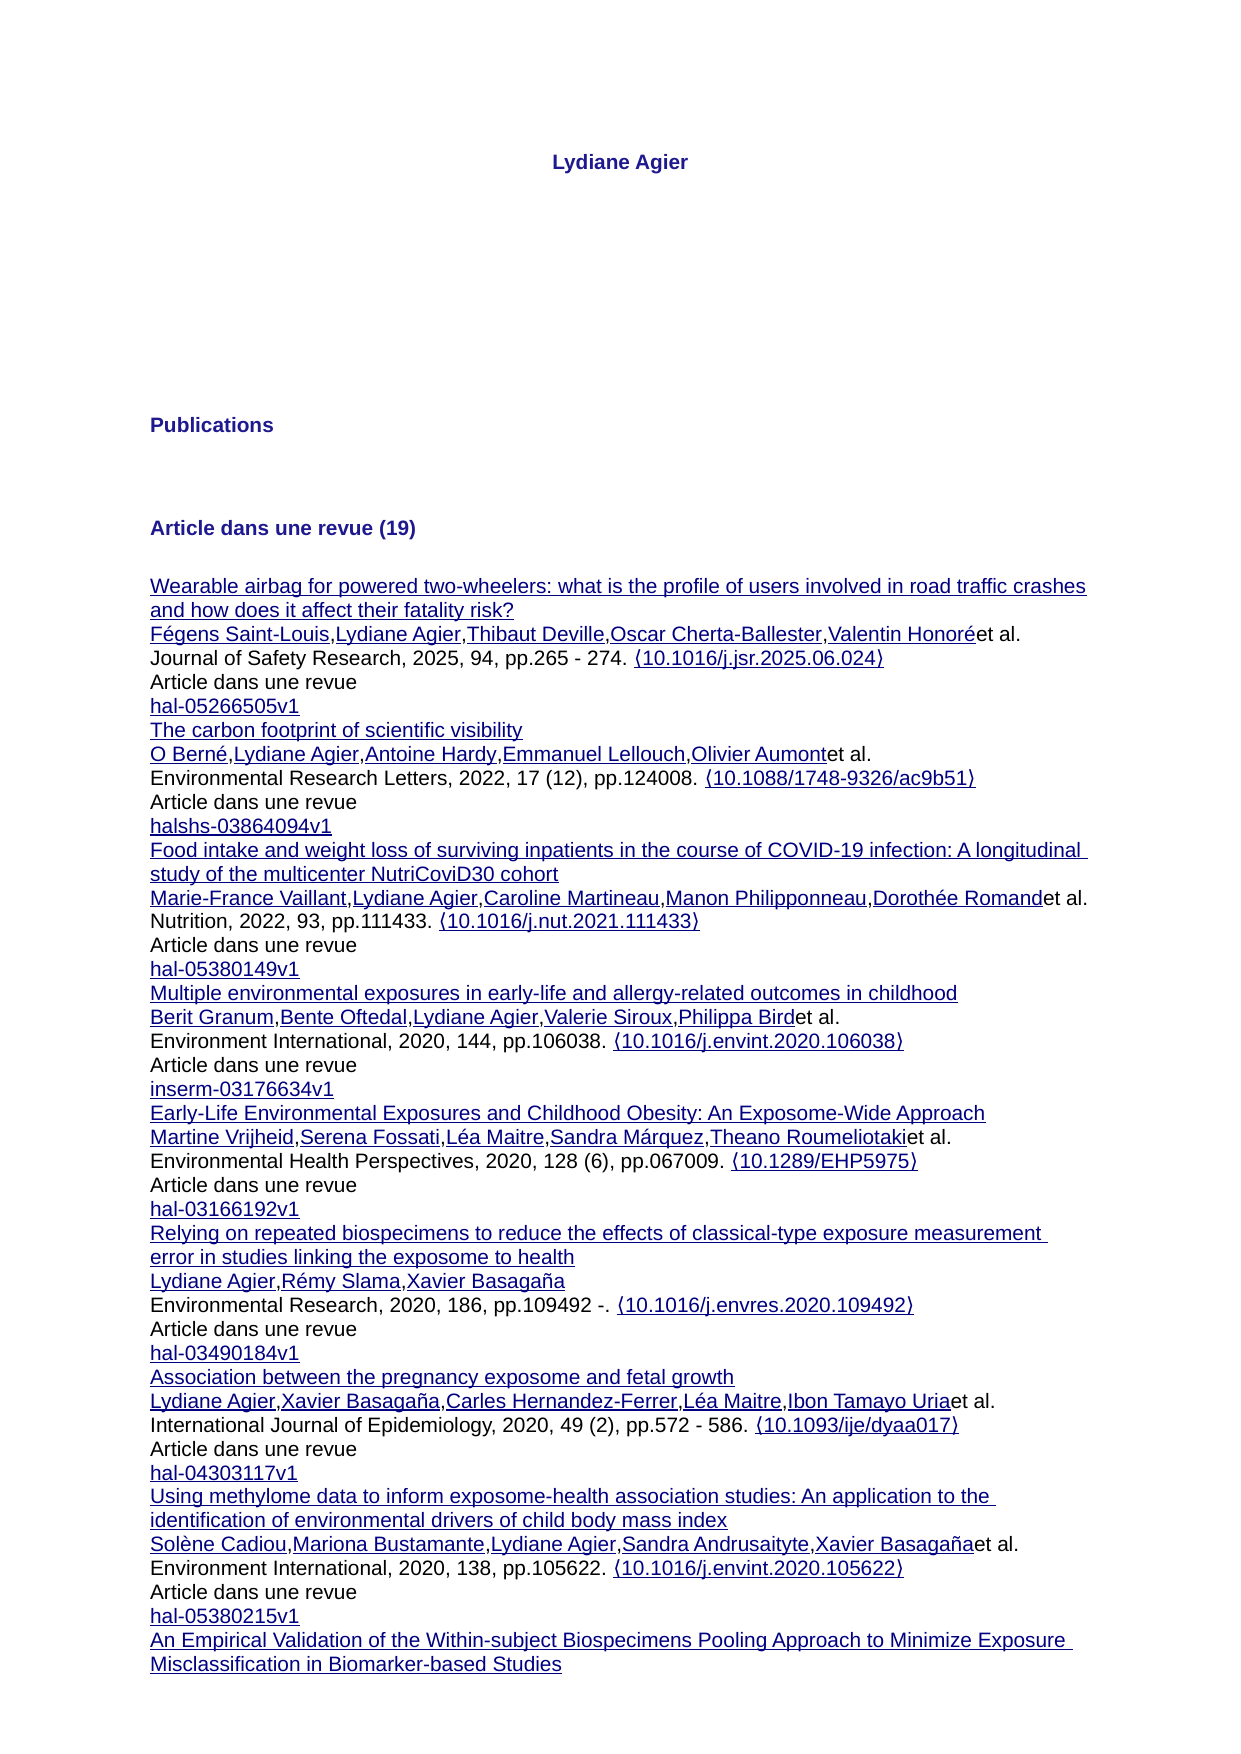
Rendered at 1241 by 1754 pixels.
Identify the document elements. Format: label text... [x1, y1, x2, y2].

subtitle Article dans une revue (19) [150, 516, 1090, 539]
table_cell Early-Life Environmental Exposures and Childhood Obesity: An Exposome-Wide Approach Martine Vrijheid,Serena Fossati,Léa Maitre,Sandra Márquez,Theano Roumeliotakiet al. Environmental Health Perspectives, 2020, 128 (6), pp.067009. ⟨10.1289/EHP5975⟩ Article dans une revue hal-03166192v1 [150, 1101, 1090, 1221]
subtitle Lydiane Agier [150, 150, 1090, 174]
table_cell The carbon footprint of scientiﬁc visibility O Berné,Lydiane Agier,Antoine Hardy,Emmanuel Lellouch,Olivier Aumontet al. Environmental Research Letters, 2022, 17 (12), pp.124008. ⟨10.1088/1748-9326/ac9b51⟩ Article dans une revue halshs-03864094v1 [150, 718, 1090, 837]
table_cell Food intake and weight loss of surviving inpatients in the course of COVID-19 infection: A longitudinal study of the multicenter NutriCoviD30 cohort Marie-France Vaillant,Lydiane Agier,Caroline Martineau,Manon Philipponneau,Dorothée Romandet al. Nutrition, 2022, 93, pp.111433. ⟨10.1016/j.nut.2021.111433⟩ Article dans une revue hal-05380149v1 [150, 838, 1090, 981]
table_cell Relying on repeated biospecimens to reduce the effects of classical-type exposure measurement error in studies linking the exposome to health Lydiane Agier,Rémy Slama,Xavier Basagaña Environmental Research, 2020, 186, pp.109492 -. ⟨10.1016/j.envres.2020.109492⟩ Article dans une revue hal-03490184v1 [150, 1221, 1090, 1364]
table_header Wearable airbag for powered two-wheelers: what is the profile of users involved in road traffic crashes and how does it affect their fatality risk? Fégens Saint-Louis,Lydiane Agier,Thibaut Deville,Oscar Cherta-Ballester,Valentin Honoréet al. Journal of Safety Research, 2025, 94, pp.265 - 274. ⟨10.1016/j.jsr.2025.06.024⟩ Article dans une revue hal-05266505v1 [150, 574, 1090, 718]
subtitle Publications [150, 412, 1090, 436]
table_cell Association between the pregnancy exposome and fetal growth Lydiane Agier,Xavier Basagaña,Carles Hernandez-Ferrer,Léa Maitre,Ibon Tamayo Uriaet al. International Journal of Epidemiology, 2020, 49 (2), pp.572 - 586. ⟨10.1093/ije/dyaa017⟩ Article dans une revue hal-04303117v1 [150, 1365, 1090, 1484]
table_cell An Empirical Validation of the Within-subject Biospecimens Pooling Approach to Minimize Exposure Misclassification in Biomarker-based Studies [150, 1628, 1090, 1676]
table_cell Multiple environmental exposures in early-life and allergy-related outcomes in childhood Berit Granum,Bente Oftedal,Lydiane Agier,Valerie Siroux,Philippa Birdet al. Environment International, 2020, 144, pp.106038. ⟨10.1016/j.envint.2020.106038⟩ Article dans une revue inserm-03176634v1 [150, 981, 1090, 1101]
table_cell Using methylome data to inform exposome-health association studies: An application to the identification of environmental drivers of child body mass index Solène Cadiou,Mariona Bustamante,Lydiane Agier,Sandra Andrusaityte,Xavier Basagañaet al. Environment International, 2020, 138, pp.105622. ⟨10.1016/j.envint.2020.105622⟩ Article dans une revue hal-05380215v1 [150, 1484, 1090, 1628]
